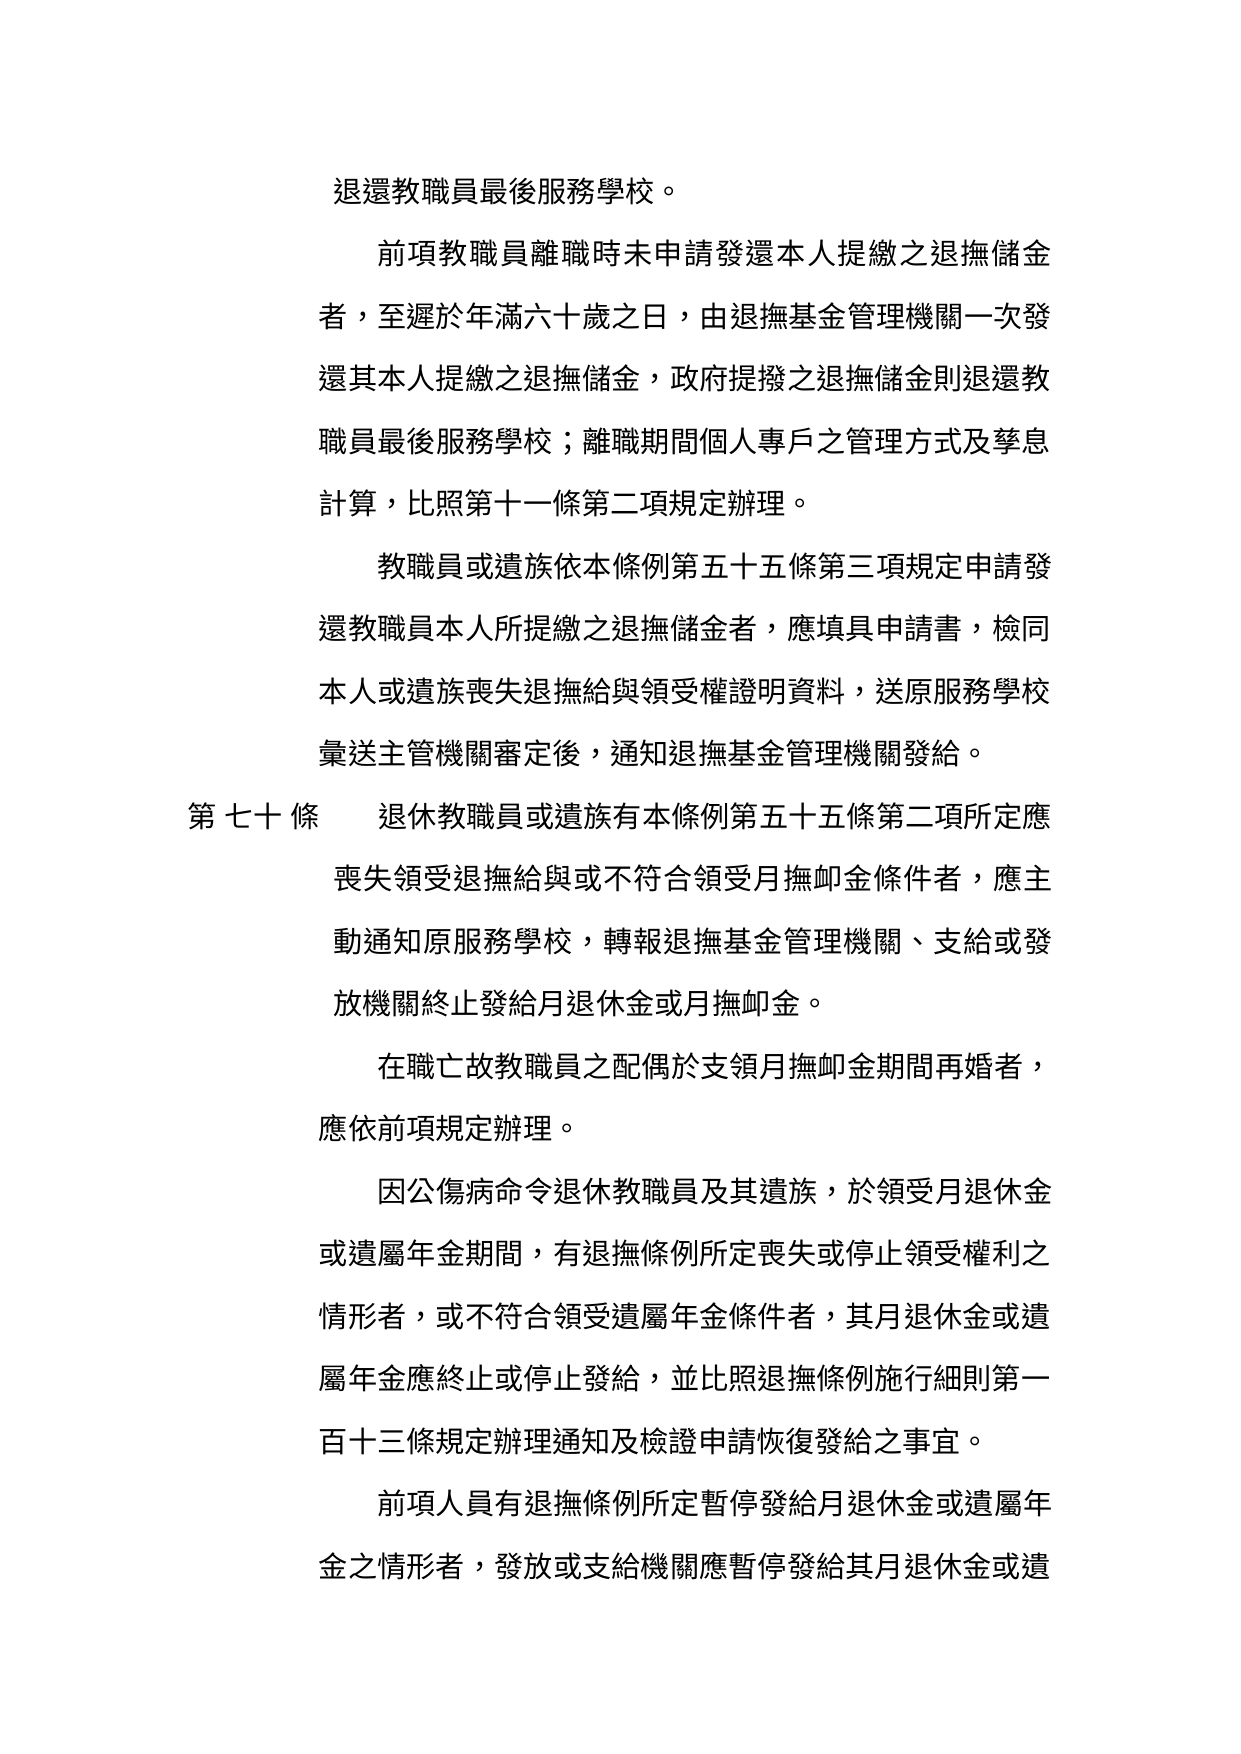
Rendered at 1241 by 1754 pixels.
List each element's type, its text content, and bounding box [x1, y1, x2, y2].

text 前項人員有退撫條例所定暫停發給月退休金或遺屬年金之情形者，發放或支給機關應暫停發給其月退休金或遺 [319, 1471, 1053, 1596]
text 第 七十 條 退休教職員或遺族有本條例第五十五條第二項所定應喪失領受退撫給與或不符合領受月撫卹金條件者，應主動通知原服務學校，轉報退撫基金管理機關、支給或發放機關終止發給月退休金或月撫卹金。 [187, 783, 1053, 1033]
text 因公傷病命令退休教職員及其遺族，於領受月退休金或遺屬年金期間，有退撫條例所定喪失或停止領受權利之情形者，或不符合領受遺屬年金條件者，其月退休金或遺屬年金應終止或停止發給，並比照退撫條例施行細則第一百十三條規定辦理通知及檢證申請恢復發給之事宜。 [319, 1158, 1053, 1471]
text 退還教職員最後服務學校。 [187, 158, 1053, 221]
text 前項教職員離職時未申請發還本人提繳之退撫儲金者，至遲於年滿六十歲之日，由退撫基金管理機關一次發還其本人提繳之退撫儲金，政府提撥之退撫儲金則退還教職員最後服務學校；離職期間個人專戶之管理方式及孳息計算，比照第十一條第二項規定辦理。 [319, 221, 1053, 533]
text 在職亡故教職員之配偶於支領月撫卹金期間再婚者，應依前項規定辦理。 [319, 1033, 1053, 1158]
text 教職員或遺族依本條例第五十五條第三項規定申請發還教職員本人所提繳之退撫儲金者，應填具申請書，檢同本人或遺族喪失退撫給與領受權證明資料，送原服務學校彙送主管機關審定後，通知退撫基金管理機關發給。 [319, 533, 1053, 783]
